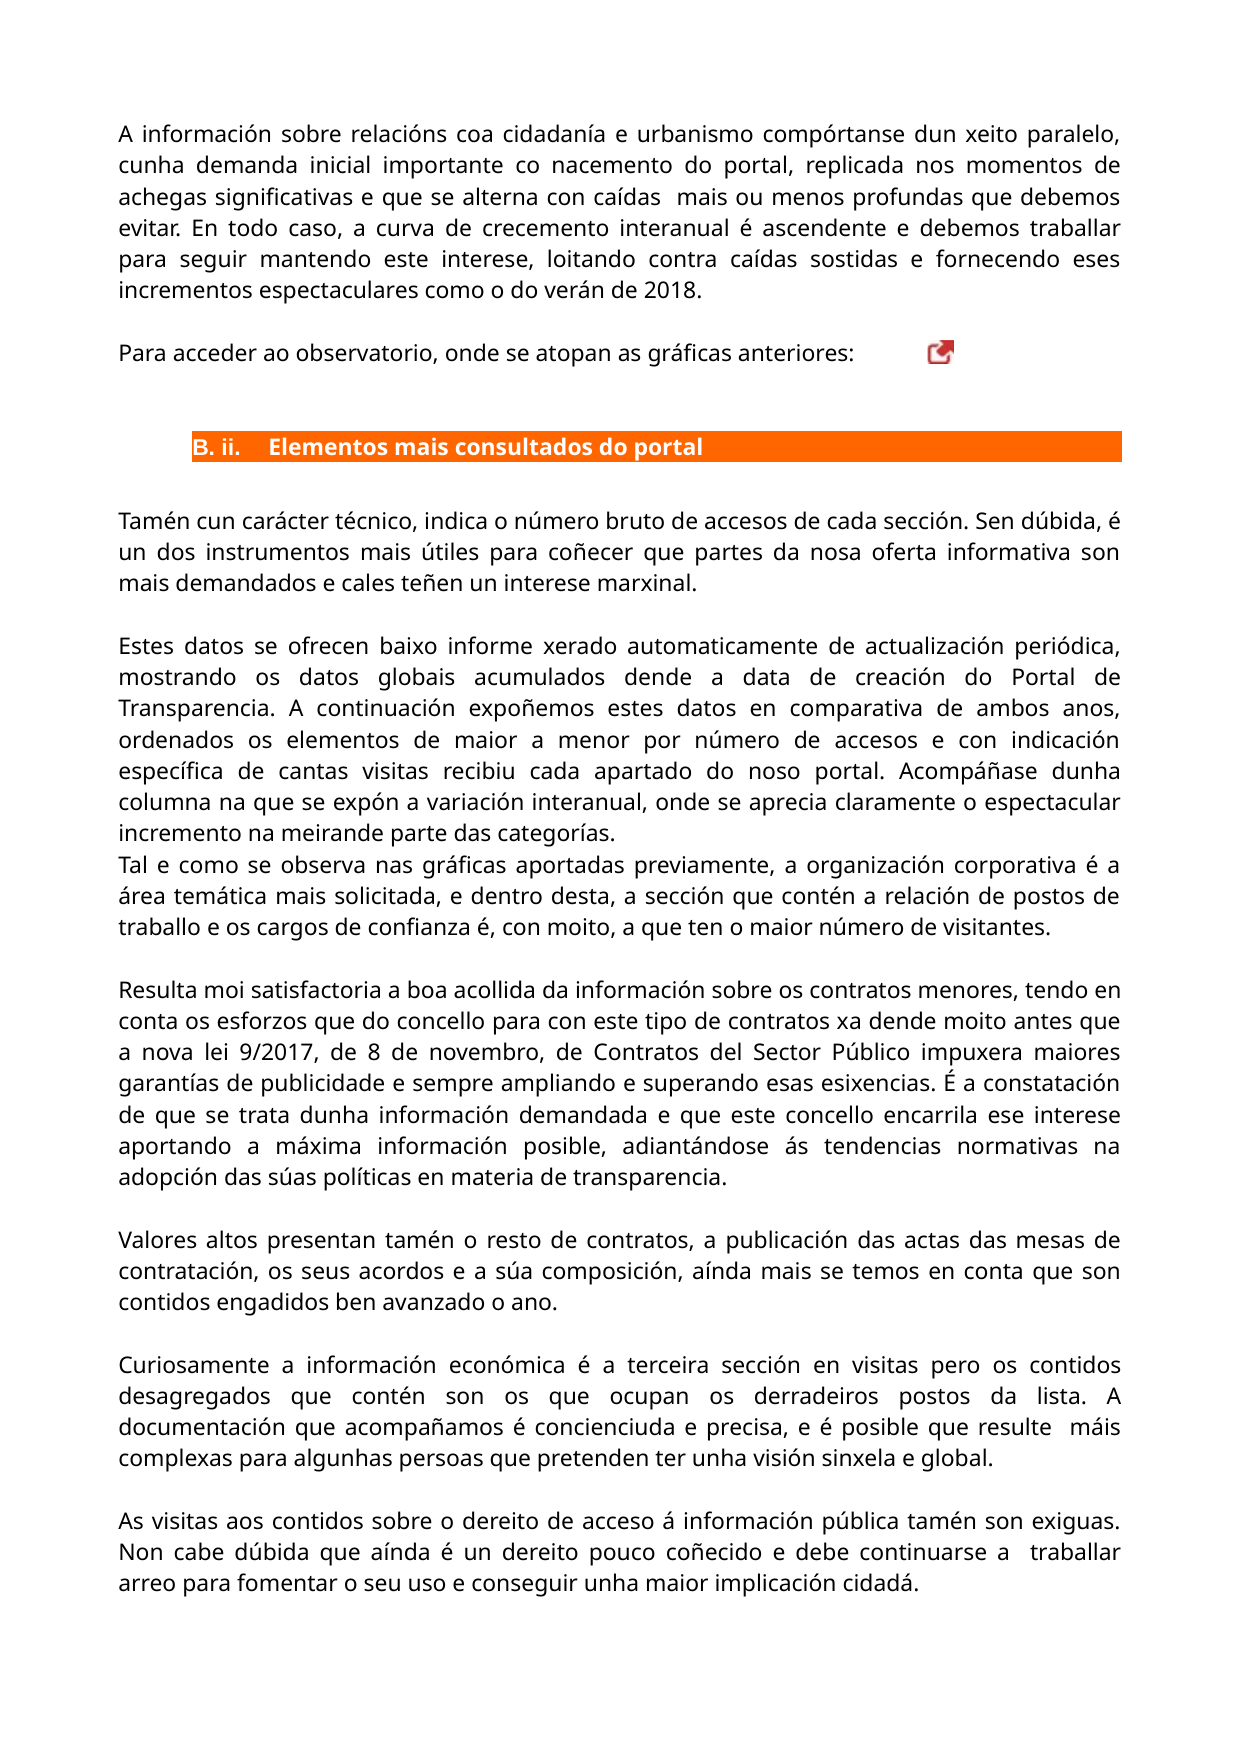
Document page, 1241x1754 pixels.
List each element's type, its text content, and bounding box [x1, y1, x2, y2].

text Valores altos presentan tamén o resto de contratos, a publicación das actas das mesas de contratación, os seus acordos e a súa composición, aínda mais se temos en conta que son contidos engadidos ben avanzado o ano. [118, 1224, 1122, 1317]
text Para acceder ao observatorio, onde se atopan as gráficas anteriores: [118, 337, 1122, 368]
text Tamén cun carácter técnico, indica o número bruto de accesos de cada sección. Sen dúbida, é un dos instrumentos mais útiles para coñecer que partes da nosa oferta informativa son mais demandados e cales teñen un interese marxinal. [118, 505, 1122, 599]
list Elementos mais consultados do portal [192, 431, 1122, 462]
text Curiosamente a información económica é a terceira sección en visitas pero os contidos desagregados que contén son os que ocupan os derradeiros postos da lista. A documentación que acompañamos é concienciuda e precisa, e é posible que resulte máis complexas para algunhas persoas que pretenden ter unha visión sinxela e global. [118, 1349, 1122, 1474]
text Tal e como se observa nas gráficas aportadas previamente, a organización corporativa é a área temática mais solicitada, e dentro desta, a sección que contén a relación de postos de traballo e os cargos de confianza é, con moito, a que ten o maior número de visitantes. [118, 849, 1122, 942]
text Resulta moi satisfactoria a boa acollida da información sobre os contratos menores, tendo en conta os esforzos que do concello para con este tipo de contratos xa dende moito antes que a nova lei 9/2017, de 8 de novembro, de Contratos del Sector Público impuxera maiores garantías de publicidade e sempre ampliando e superando esas esixencias. É a constatación de que se trata dunha información demandada e que este concello encarrila ese interese aportando a máxima información posible, adiantándose ás tendencias normativas na adopción das súas políticas en materia de transparencia. [118, 974, 1122, 1192]
text A información sobre relacións coa cidadanía e urbanismo compórtanse dun xeito paralelo, cunha demanda inicial importante co nacemento do portal, replicada nos momentos de achegas significativas e que se alterna con caídas mais ou menos profundas que debemos evitar. En todo caso, a curva de crecemento interanual é ascendente e debemos traballar para seguir mantendo este interese, loitando contra caídas sostidas e fornecendo eses incrementos espectaculares como o do verán de 2018. [118, 118, 1122, 306]
picture [927, 340, 954, 364]
text Estes datos se ofrecen baixo informe xerado automaticamente de actualización periódica, mostrando os datos globais acumulados dende a data de creación do Portal de Transparencia. A continuación expoñemos estes datos en comparativa de ambos anos, ordenados os elementos de maior a menor por número de accesos e con indicación específica de cantas visitas recibiu cada apartado do noso portal. Acompáñase dunha columna na que se expón a variación interanual, onde se aprecia claramente o espectacular incremento na meirande parte das categorías. [118, 630, 1122, 849]
text As visitas aos contidos sobre o dereito de acceso á información pública tamén son exiguas. Non cabe dúbida que aínda é un dereito pouco coñecido e debe continuarse a traballar arreo para fomentar o seu uso e conseguir unha maior implicación cidadá. [118, 1505, 1122, 1599]
